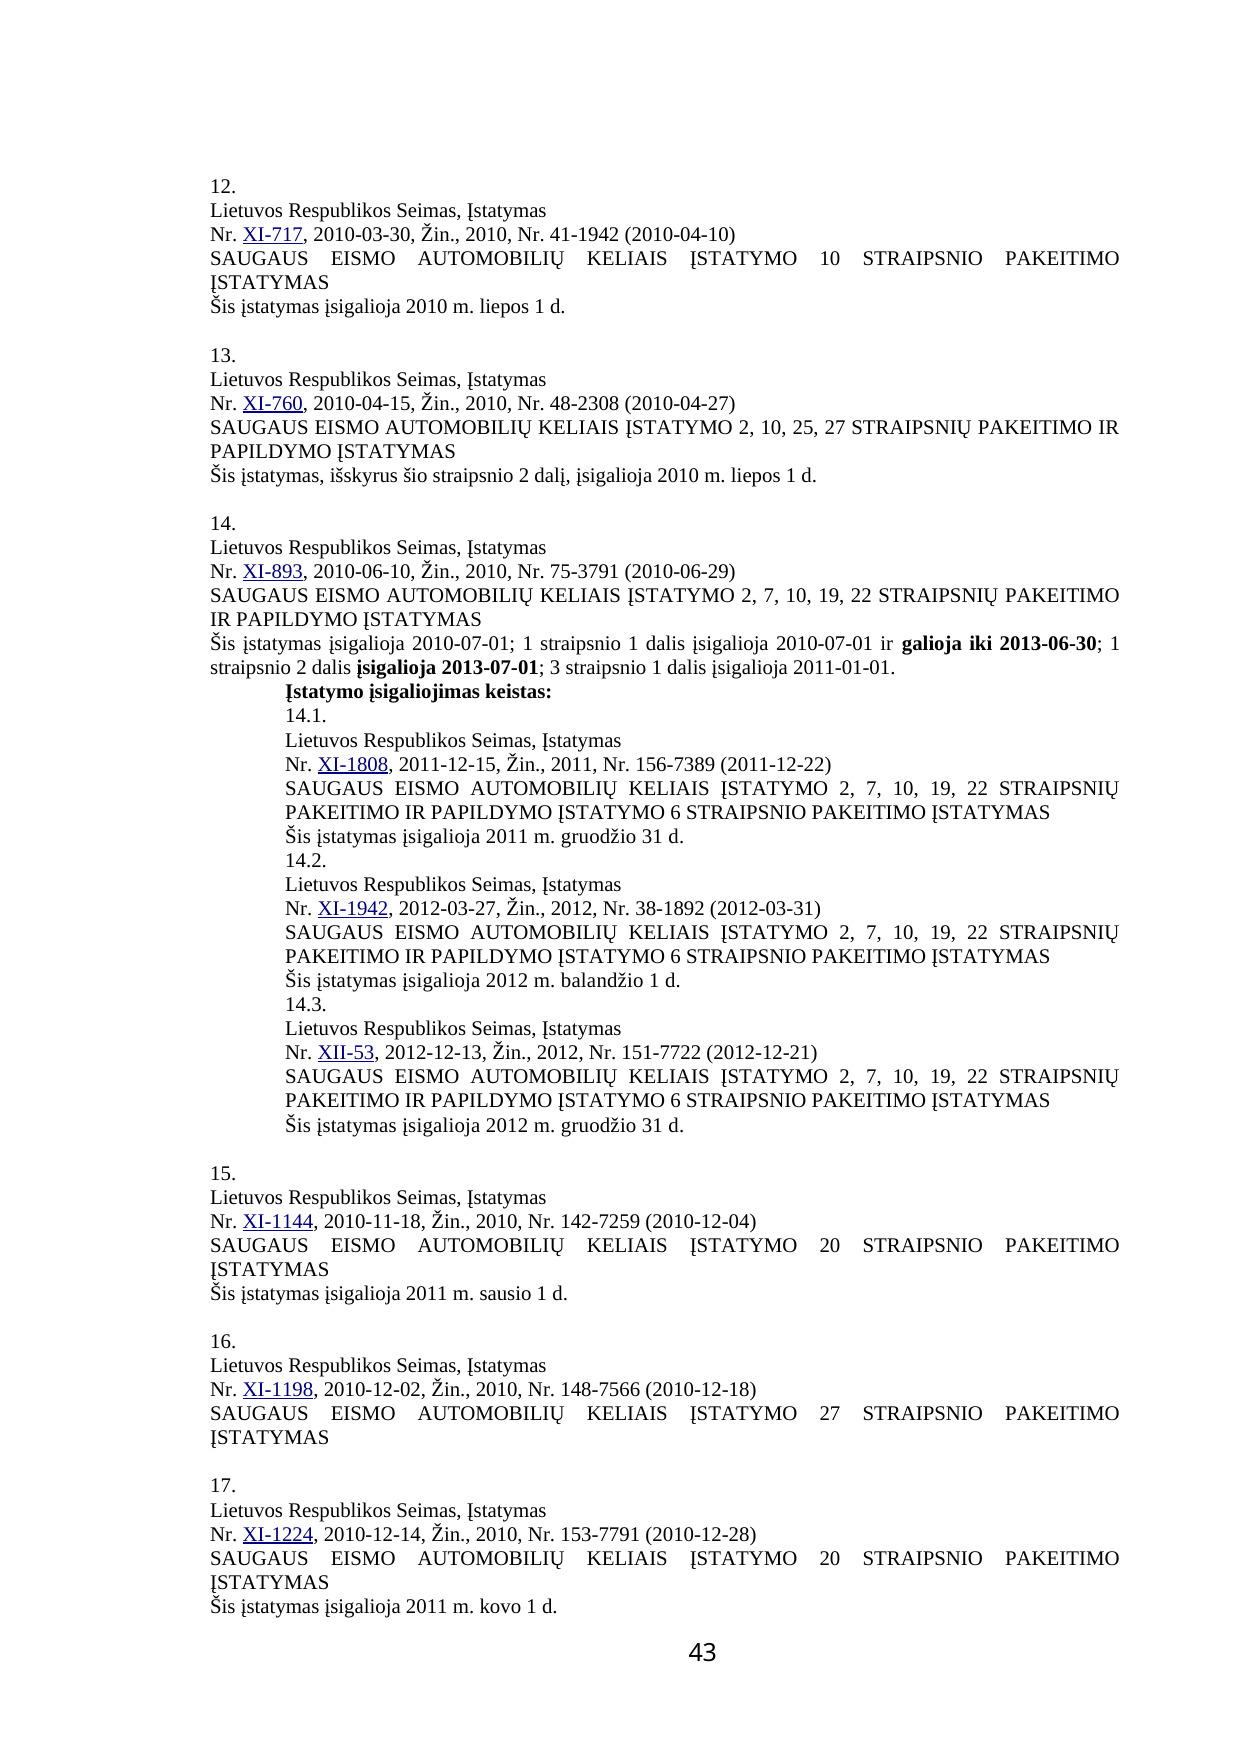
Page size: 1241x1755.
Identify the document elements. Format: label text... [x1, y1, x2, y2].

text Šis įstatymas įsigalioja 2011 m. kovo 1 d. [210, 1594, 1120, 1618]
text Lietuvos Respublikos Seimas, Įstatymas [210, 1353, 1120, 1377]
text 12. [210, 174, 1120, 198]
text 14. [210, 511, 1120, 535]
text Lietuvos Respublikos Seimas, Įstatymas [210, 1016, 1120, 1040]
text Nr. XI-1942, 2012-03-27, Žin., 2012, Nr. 38-1892 (2012-03-31) [210, 896, 1120, 920]
text Įstatymo įsigaliojimas keistas: [210, 679, 1120, 703]
text Lietuvos Respublikos Seimas, Įstatymas [210, 198, 1120, 222]
text Šis įstatymas įsigalioja 2011 m. sausio 1 d. [210, 1281, 1120, 1305]
text SAUGAUS EISMO AUTOMOBILIŲ KELIAIS ĮSTATYMO 20 STRAIPSNIO PAKEITIMO ĮSTATYMAS [210, 1546, 1120, 1594]
text 15. [210, 1161, 1120, 1185]
text Nr. XI-1144, 2010-11-18, Žin., 2010, Nr. 142-7259 (2010-12-04) [210, 1209, 1120, 1233]
text Lietuvos Respublikos Seimas, Įstatymas [210, 727, 1120, 752]
text Nr. XI-1198, 2010-12-02, Žin., 2010, Nr. 148-7566 (2010-12-18) [210, 1377, 1120, 1401]
text Lietuvos Respublikos Seimas, Įstatymas [210, 367, 1120, 391]
text Lietuvos Respublikos Seimas, Įstatymas [210, 1185, 1120, 1209]
text Šis įstatymas įsigalioja 2011 m. gruodžio 31 d. [210, 824, 1120, 848]
text 13. [210, 342, 1120, 367]
text Šis įstatymas įsigalioja 2010 m. liepos 1 d. [210, 294, 1120, 318]
text SAUGAUS EISMO AUTOMOBILIŲ KELIAIS ĮSTATYMO 20 STRAIPSNIO PAKEITIMO ĮSTATYMAS [210, 1233, 1120, 1281]
text 14.3. [210, 992, 1120, 1016]
text Lietuvos Respublikos Seimas, Įstatymas [210, 872, 1120, 896]
text 14.2. [210, 848, 1120, 872]
text Šis įstatymas įsigalioja 2012 m. gruodžio 31 d. [210, 1112, 1120, 1137]
text SAUGAUS EISMO AUTOMOBILIŲ KELIAIS ĮSTATYMO 27 STRAIPSNIO PAKEITIMO ĮSTATYMAS [210, 1401, 1120, 1449]
text 17. [210, 1473, 1120, 1497]
text 14.1. [210, 703, 1120, 727]
text SAUGAUS EISMO AUTOMOBILIŲ KELIAIS ĮSTATYMO 10 STRAIPSNIO PAKEITIMO ĮSTATYMAS [210, 246, 1120, 294]
text SAUGAUS EISMO AUTOMOBILIŲ KELIAIS ĮSTATYMO 2, 7, 10, 19, 22 STRAIPSNIŲ PAKEITIMO IR PAPILDYMO ĮSTATYMAS [210, 583, 1120, 631]
text SAUGAUS EISMO AUTOMOBILIŲ KELIAIS ĮSTATYMO 2, 7, 10, 19, 22 STRAIPSNIŲ PAKEITIMO IR PAPILDYMO ĮSTATYMO 6 STRAIPSNIO PAKEITIMO ĮSTATYMAS [285, 1064, 1120, 1112]
text Nr. XI-717, 2010-03-30, Žin., 2010, Nr. 41-1942 (2010-04-10) [210, 222, 1120, 246]
text SAUGAUS EISMO AUTOMOBILIŲ KELIAIS ĮSTATYMO 2, 10, 25, 27 STRAIPSNIŲ PAKEITIMO IR PAPILDYMO ĮSTATYMAS [210, 415, 1120, 463]
text Šis įstatymas įsigalioja 2010-07-01; 1 straipsnio 1 dalis įsigalioja 2010-07-01 ir galioja iki 2013-06-30; 1 straipsnio 2 dalis įsigalioja 2013-07-01; 3 straipsnio 1 dalis įsigalioja 2011-01-01. [210, 631, 1120, 679]
text SAUGAUS EISMO AUTOMOBILIŲ KELIAIS ĮSTATYMO 2, 7, 10, 19, 22 STRAIPSNIŲ PAKEITIMO IR PAPILDYMO ĮSTATYMO 6 STRAIPSNIO PAKEITIMO ĮSTATYMAS [285, 776, 1120, 824]
text Nr. XI-1808, 2011-12-15, Žin., 2011, Nr. 156-7389 (2011-12-22) [210, 752, 1120, 776]
text Nr. XI-1224, 2010-12-14, Žin., 2010, Nr. 153-7791 (2010-12-28) [210, 1522, 1120, 1546]
text Nr. XI-893, 2010-06-10, Žin., 2010, Nr. 75-3791 (2010-06-29) [210, 559, 1120, 583]
text Nr. XI-760, 2010-04-15, Žin., 2010, Nr. 48-2308 (2010-04-27) [210, 391, 1120, 415]
text Lietuvos Respublikos Seimas, Įstatymas [210, 1497, 1120, 1522]
text Šis įstatymas įsigalioja 2012 m. balandžio 1 d. [210, 968, 1120, 992]
text SAUGAUS EISMO AUTOMOBILIŲ KELIAIS ĮSTATYMO 2, 7, 10, 19, 22 STRAIPSNIŲ PAKEITIMO IR PAPILDYMO ĮSTATYMO 6 STRAIPSNIO PAKEITIMO ĮSTATYMAS [285, 920, 1120, 968]
text Šis įstatymas, išskyrus šio straipsnio 2 dalį, įsigalioja 2010 m. liepos 1 d. [210, 463, 1120, 487]
text Nr. XII-53, 2012-12-13, Žin., 2012, Nr. 151-7722 (2012-12-21) [210, 1040, 1120, 1064]
text Lietuvos Respublikos Seimas, Įstatymas [210, 535, 1120, 559]
text 16. [210, 1329, 1120, 1353]
